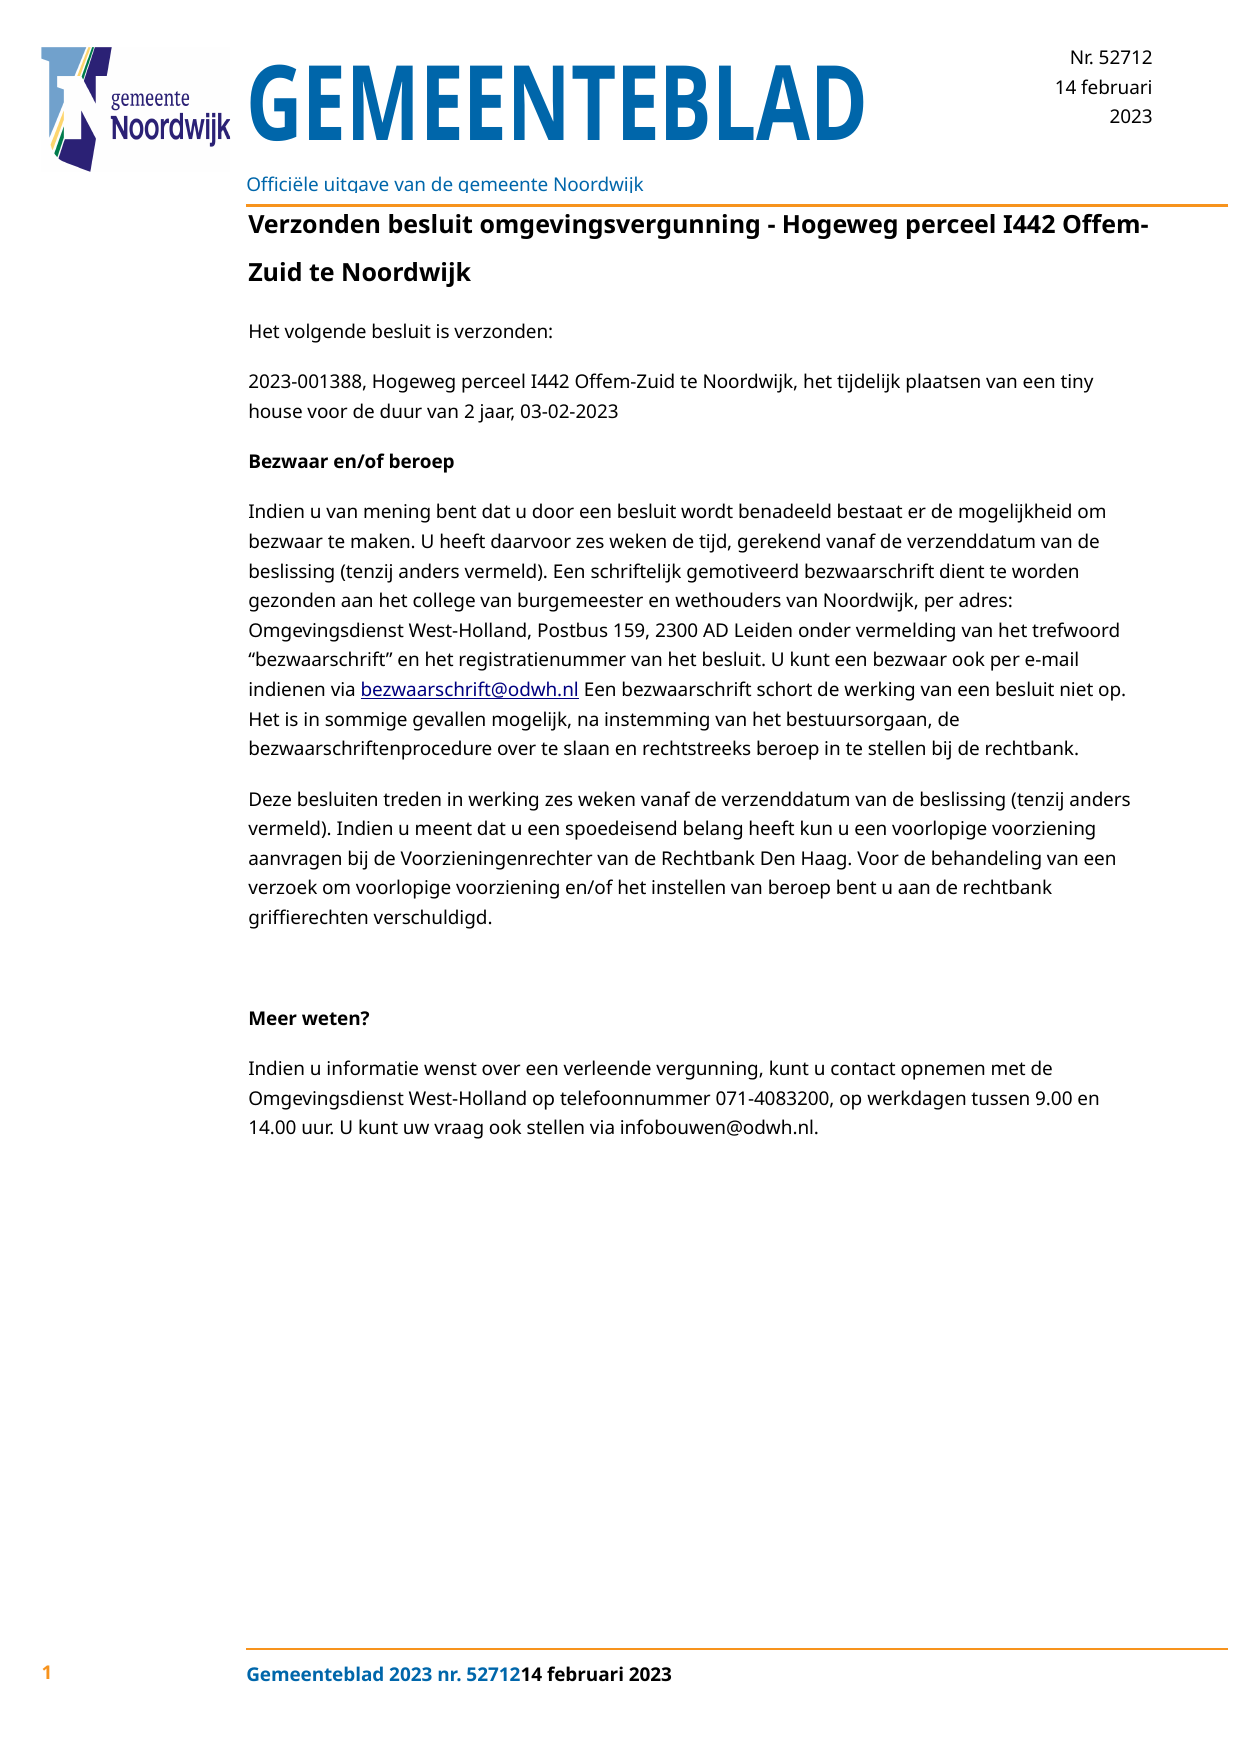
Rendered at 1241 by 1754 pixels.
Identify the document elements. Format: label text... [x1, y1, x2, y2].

text 2023-001388, Hogeweg perceel I442 Offem-Zuid te Noordwijk, het tijdelijk plaatsen van een tiny house voor de duur van 2 jaar, 03-02-2023 [248, 368, 1152, 424]
text Meer weten? [248, 1005, 1152, 1031]
picture [41, 47, 231, 172]
text Verzonden besluit omgevingsvergunning - Hogeweg perceel I442 Offem-Zuid te Noordwijk [248, 207, 1152, 288]
text Indien u informatie wenst over een verleende vergunning, kunt u contact opnemen met de Omgevingsdienst West-Holland op telefoonnummer 071-4083200, op werkdagen tussen 9.00 en 14.00 uur. U kunt uw vraag ook stellen via infobouwen@odwh.nl. [248, 1055, 1152, 1140]
text Bezwaar en/of beroep [248, 448, 1152, 474]
text Het volgende besluit is verzonden: [248, 318, 1152, 344]
text Deze besluiten treden in werking zes weken vanaf de verzenddatum van de beslissing (tenzij anders vermeld). Indien u meent dat u een spoedeisend belang heeft kun u een voorlopige voorziening aanvragen bij de Voorzieningenrechter van de Rechtbank Den Haag. Voor de behandeling van een verzoek om voorlopige voorziening en/of het instellen van beroep bent u aan de rechtbank griffierechten verschuldigd. [248, 786, 1152, 930]
text Indien u van mening bent dat u door een besluit wordt benadeeld bestaat er de mogelijkheid om bezwaar te maken. U heeft daarvoor zes weken de tijd, gerekend vanaf de verzenddatum van de beslissing (tenzij anders vermeld). Een schriftelijk gemotiveerd bezwaarschrift dient te worden gezonden aan het college van burgemeester en wethouders van Noordwijk, per adres: Omgevingsdienst West-Holland, Postbus 159, 2300 AD Leiden onder vermelding van het trefwoord “bezwaarschrift” en het registratienummer van het besluit. U kunt een bezwaar ook per e-mail indienen via bezwaarschrift@odwh.nl Een bezwaarschrift schort de werking van een besluit niet op. Het is in sommige gevallen mogelijk, na instemming van het bestuursorgaan, de bezwaarschriftenprocedure over te slaan en rechtstreeks beroep in te stellen bij de rechtbank. [248, 499, 1152, 761]
